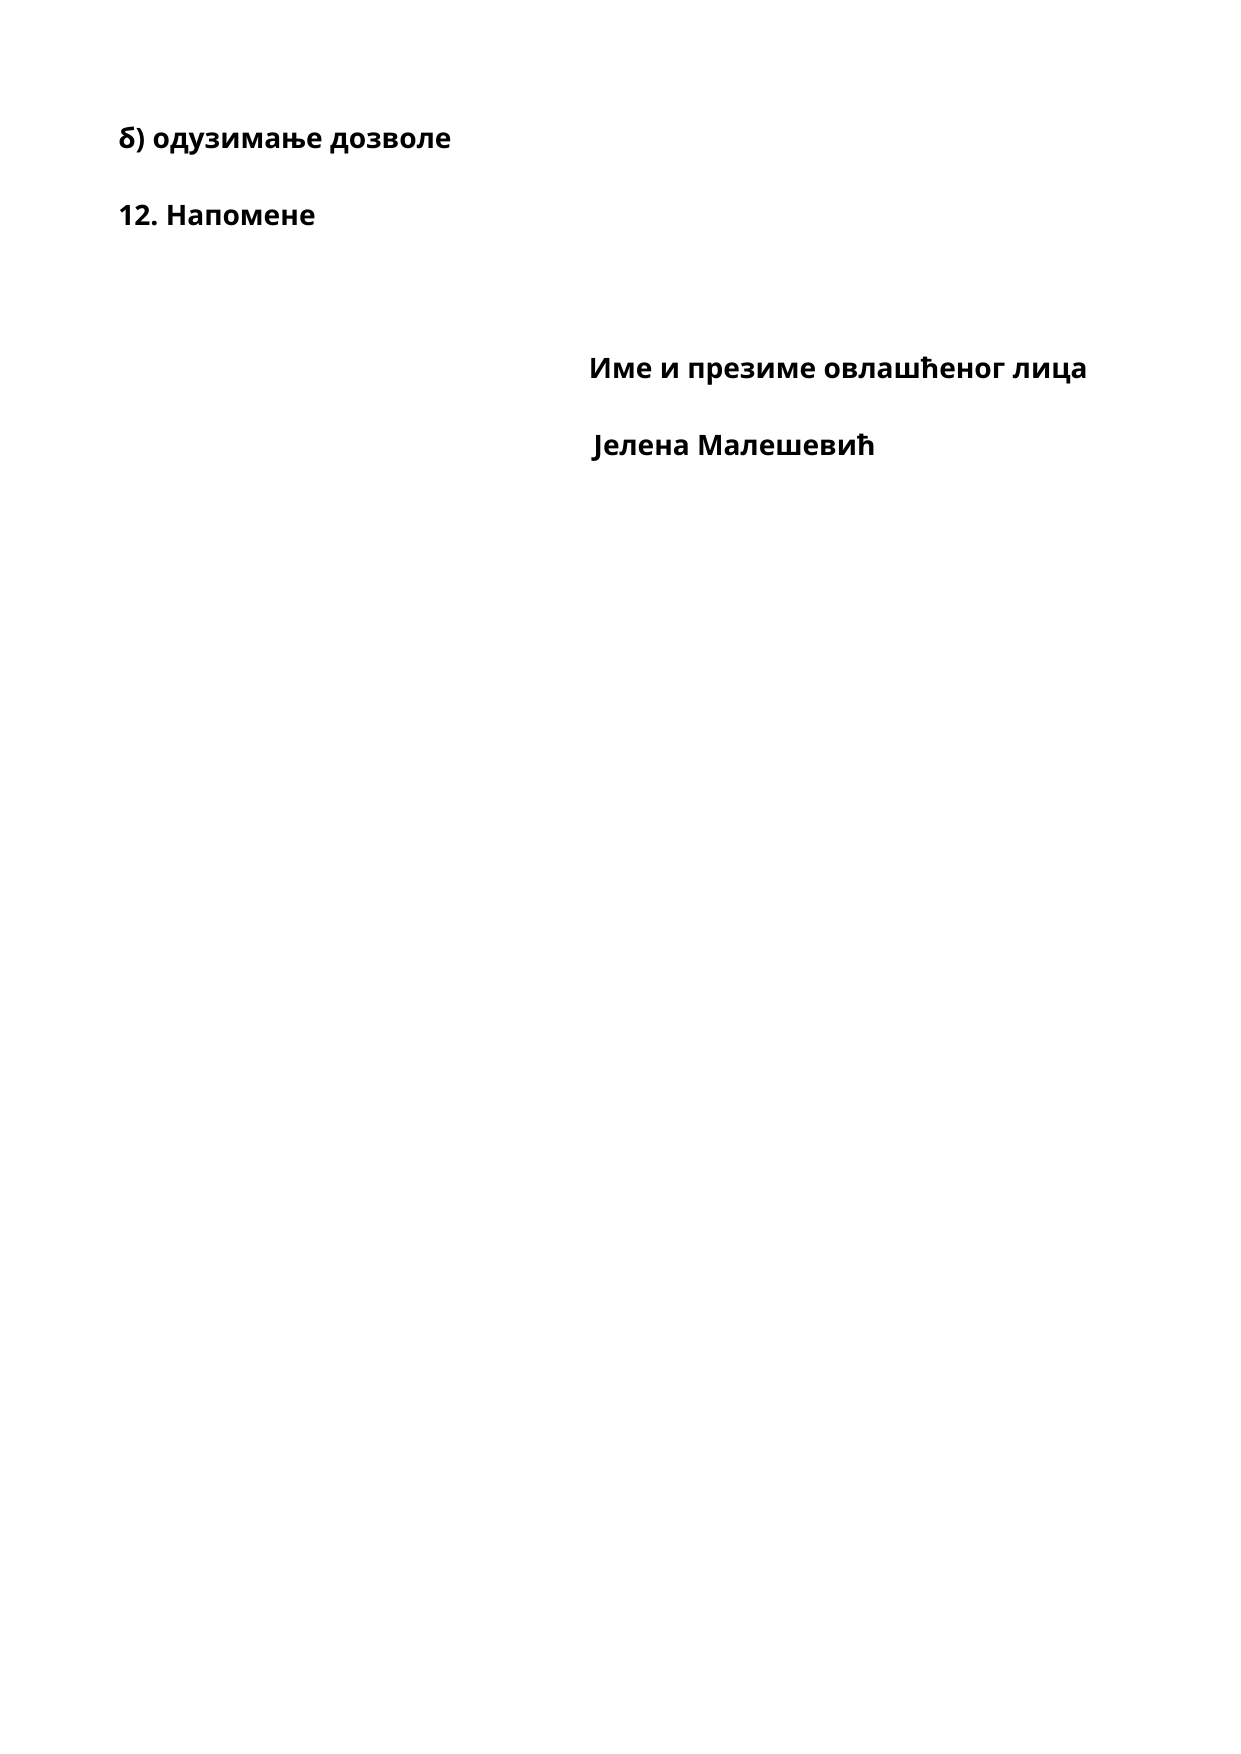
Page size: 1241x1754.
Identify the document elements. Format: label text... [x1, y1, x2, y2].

text 12. Напомене [118, 195, 1122, 233]
text Име и презиме овлашћеног лица [118, 348, 1122, 386]
text Јелена Малешевић [118, 425, 1122, 463]
text б) одузимање дозволе [118, 118, 1122, 156]
